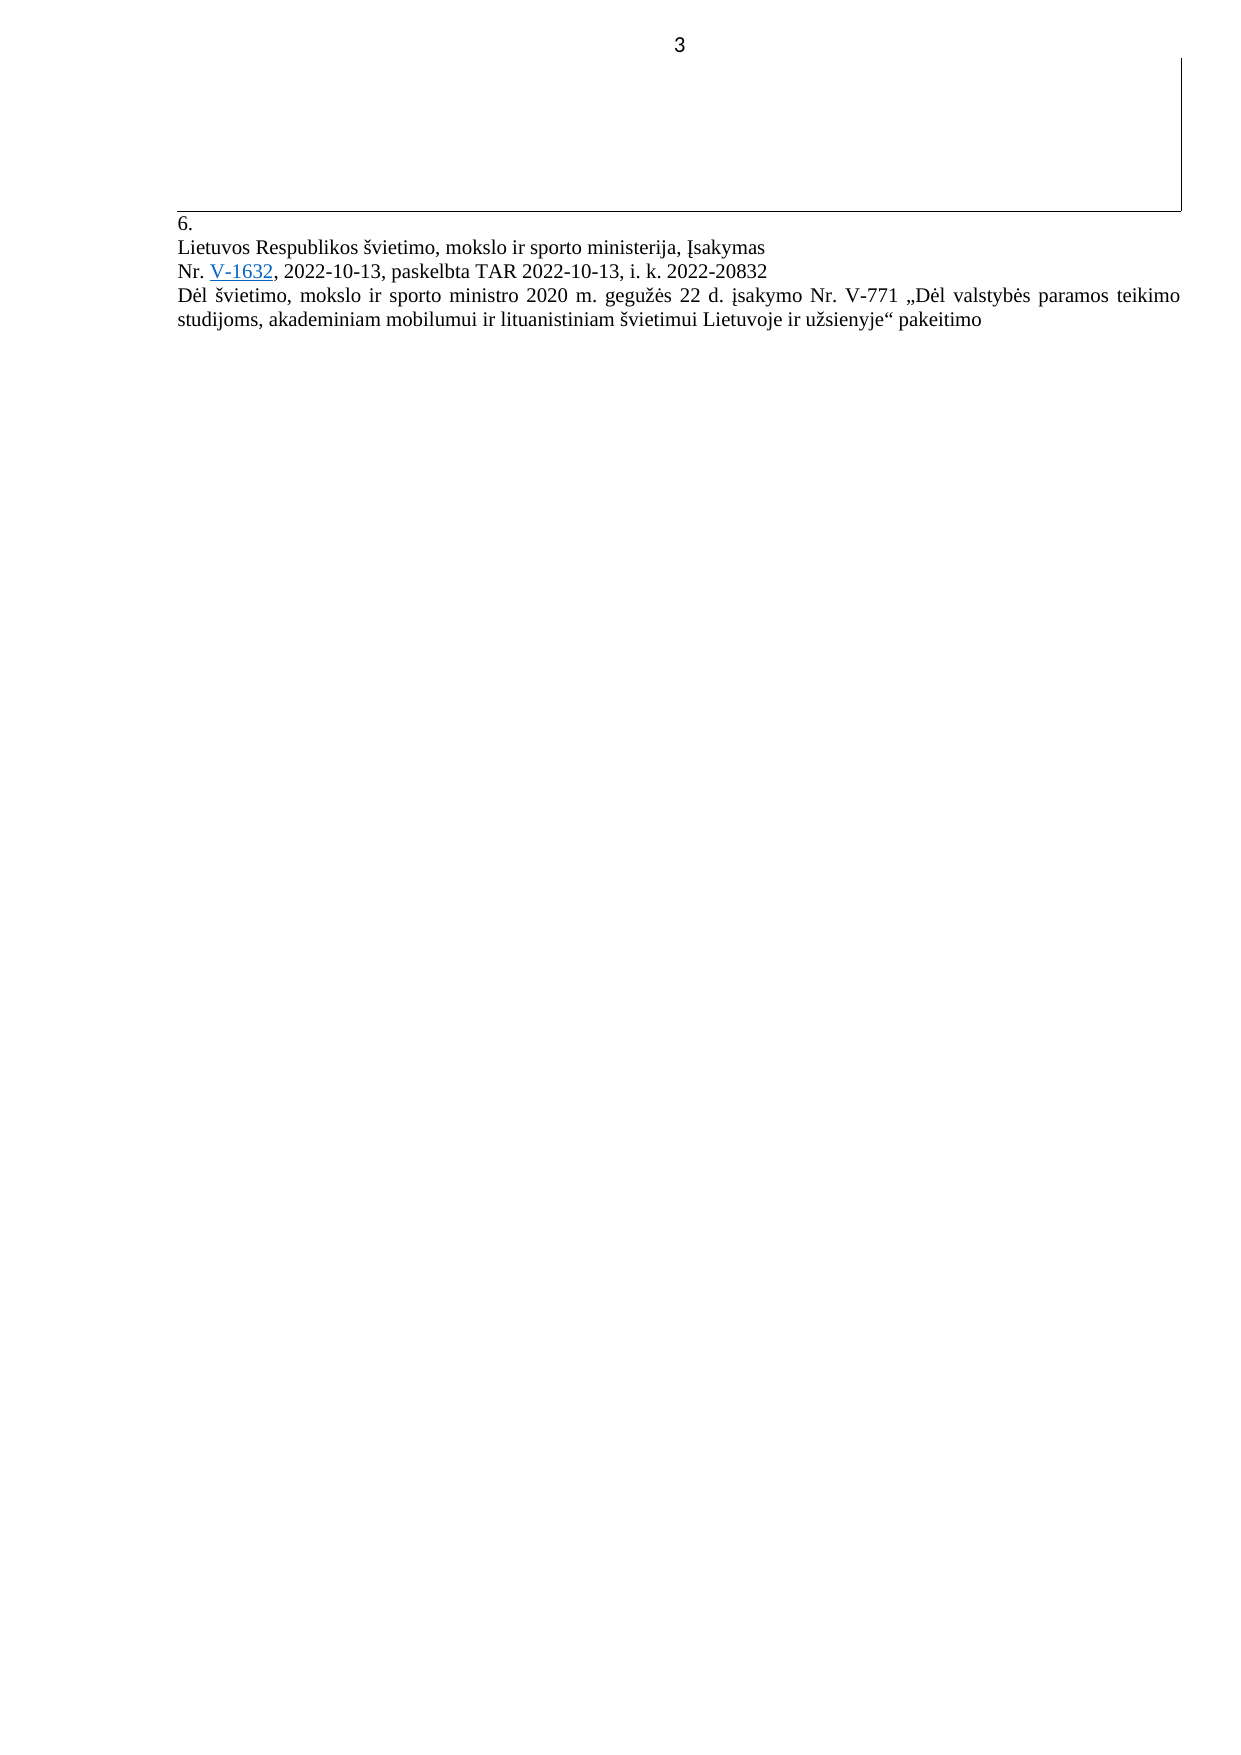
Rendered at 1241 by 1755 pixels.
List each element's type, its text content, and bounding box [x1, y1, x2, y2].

text Nr. V-1632, 2022-10-13, paskelbta TAR 2022-10-13, i. k. 2022-20832 [177, 259, 1181, 283]
text Lietuvos Respublikos švietimo, mokslo ir sporto ministerija, Įsakymas [177, 235, 1181, 259]
text 6. [177, 211, 1181, 235]
text Dėl švietimo, mokslo ir sporto ministro 2020 m. gegužės 22 d. įsakymo Nr. V-771 „Dėl valstybės paramos teikimo studijoms, akademiniam mobilumui ir lituanistiniam švietimui Lietuvoje ir užsienyje“ pakeitimo [177, 283, 1181, 331]
